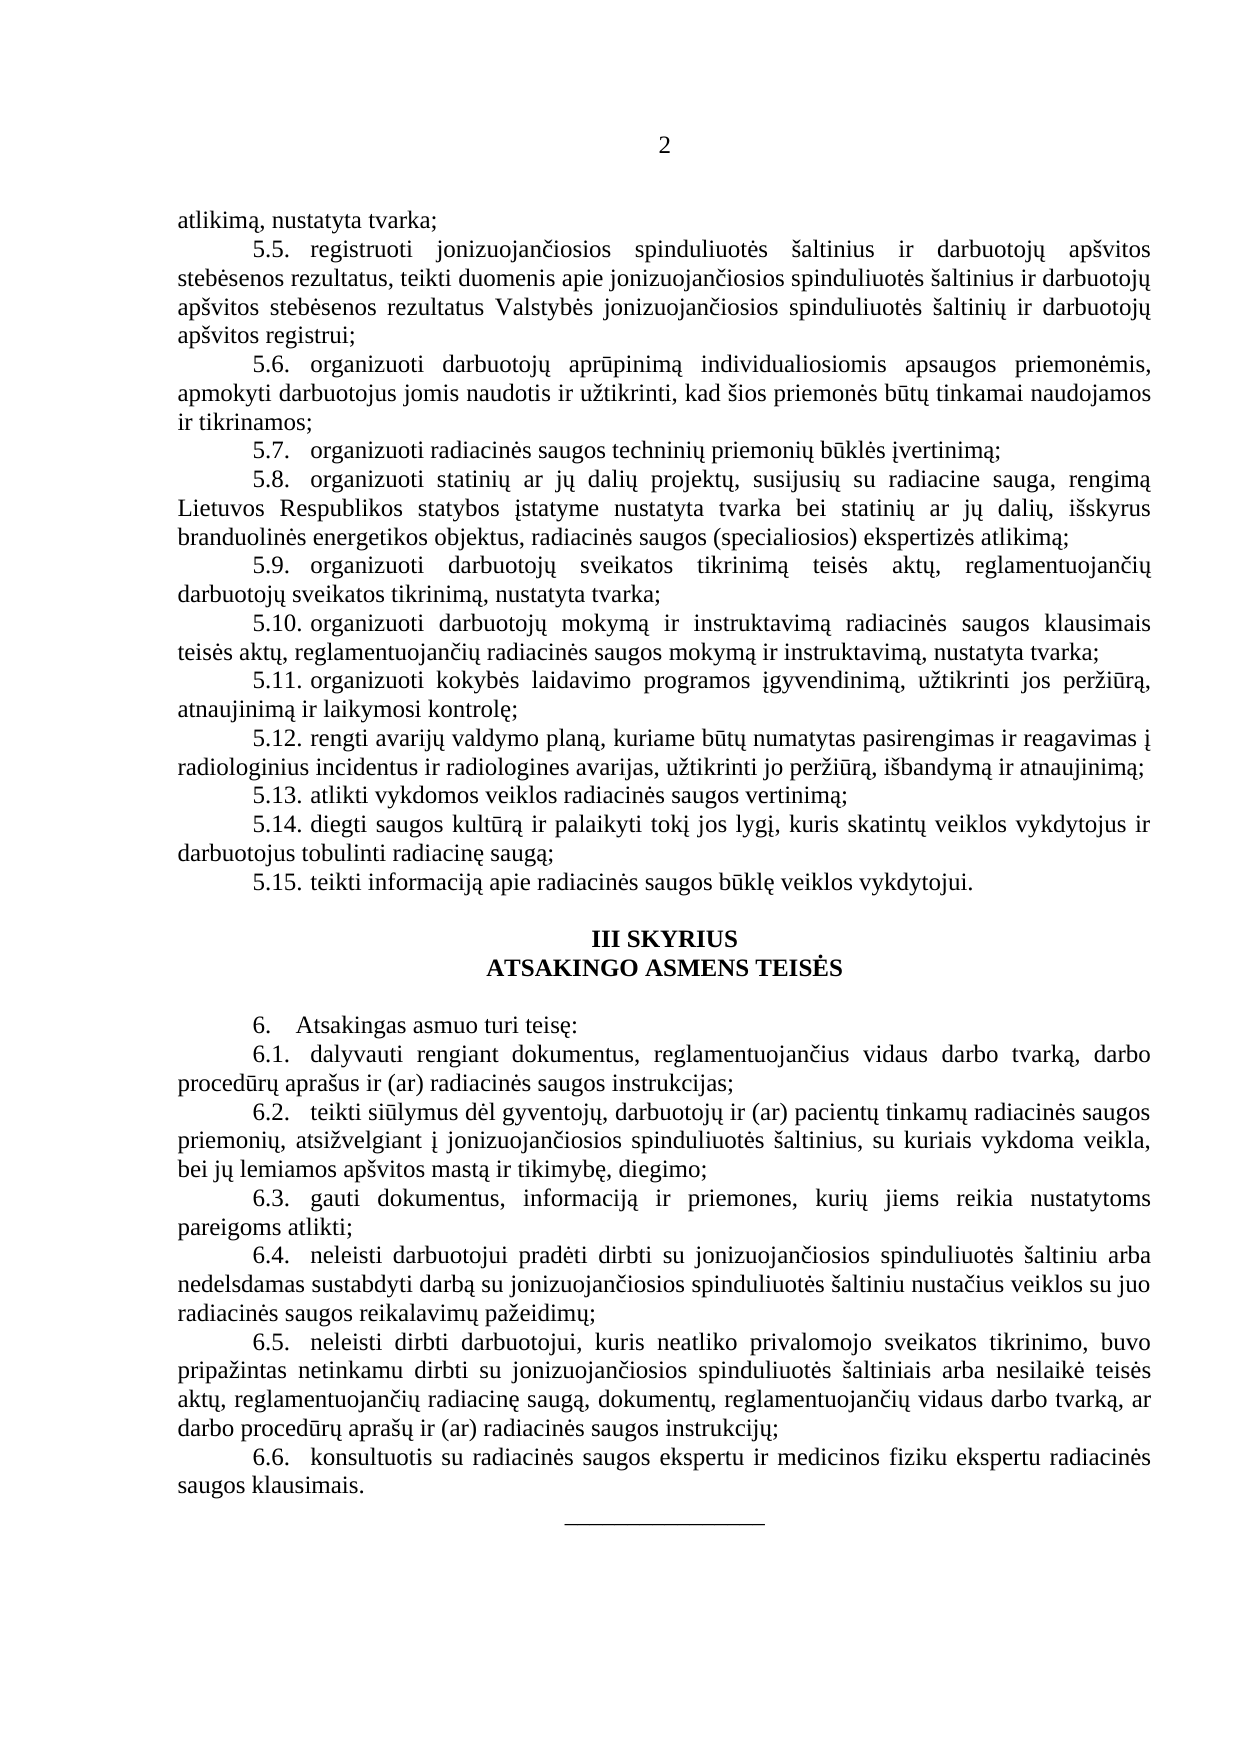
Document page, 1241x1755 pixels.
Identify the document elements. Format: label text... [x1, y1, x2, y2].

text 5.12. rengti avarijų valdymo planą, kuriame būtų numatytas pasirengimas ir reagavimas į radiologinius incidentus ir radiologines avarijas, užtikrinti jo peržiūrą, išbandymą ir atnaujinimą; [177, 723, 1152, 780]
text 5.15. teikti informaciją apie radiacinės saugos būklę veiklos vykdytojui. [177, 867, 1152, 895]
text atlikimą, nustatyta tvarka; [177, 205, 1152, 234]
text 6.3. gauti dokumentus, informaciją ir priemones, kurių jiems reikia nustatytoms pareigoms atlikti; [177, 1183, 1152, 1240]
text 6.6. konsultuotis su radiacinės saugos ekspertu ir medicinos fiziku ekspertu radiacinės saugos klausimais. [177, 1442, 1152, 1499]
text 5.6. organizuoti darbuotojų aprūpinimą individualiosiomis apsaugos priemonėmis, apmokyti darbuotojus jomis naudotis ir užtikrinti, kad šios priemonės būtų tinkamai naudojamos ir tikrinamos; [177, 349, 1152, 435]
text 6.5. neleisti dirbti darbuotojui, kuris neatliko privalomojo sveikatos tikrinimo, buvo pripažintas netinkamu dirbti su jonizuojančiosios spinduliuotės šaltiniais arba nesilaikė teisės aktų, reglamentuojančių radiacinę saugą, dokumentų, reglamentuojančių vidaus darbo tvarką, ar darbo procedūrų aprašų ir (ar) radiacinės saugos instrukcijų; [177, 1327, 1152, 1442]
text 5.5. registruoti jonizuojančiosios spinduliuotės šaltinius ir darbuotojų apšvitos stebėsenos rezultatus, teikti duomenis apie jonizuojančiosios spinduliuotės šaltinius ir darbuotojų apšvitos stebėsenos rezultatus Valstybės jonizuojančiosios spinduliuotės šaltinių ir darbuotojų apšvitos registrui; [177, 234, 1152, 349]
text 5.14. diegti saugos kultūrą ir palaikyti tokį jos lygį, kuris skatintų veiklos vykdytojus ir darbuotojus tobulinti radiacinę saugą; [177, 809, 1152, 867]
text 5.8. organizuoti statinių ar jų dalių projektų, susijusių su radiacine sauga, rengimą Lietuvos Respublikos statybos įstatyme nustatyta tvarka bei statinių ar jų dalių, išskyrus branduolinės energetikos objektus, radiacinės saugos (specialiosios) ekspertizės atlikimą; [177, 464, 1152, 550]
text III SKYRIUS [177, 924, 1152, 953]
text 5.7. organizuoti radiacinės saugos techninių priemonių būklės įvertinimą; [177, 435, 1152, 464]
text 6.4. neleisti darbuotojui pradėti dirbti su jonizuojančiosios spinduliuotės šaltiniu arba nedelsdamas sustabdyti darbą su jonizuojančiosios spinduliuotės šaltiniu nustačius veiklos su juo radiacinės saugos reikalavimų pažeidimų; [177, 1240, 1152, 1327]
text 5.9. organizuoti darbuotojų sveikatos tikrinimą teisės aktų, reglamentuojančių darbuotojų sveikatos tikrinimą, nustatyta tvarka; [177, 550, 1152, 608]
text 6.1. dalyvauti rengiant dokumentus, reglamentuojančius vidaus darbo tvarką, darbo procedūrų aprašus ir (ar) radiacinės saugos instrukcijas; [177, 1039, 1152, 1097]
text ________________ [177, 1499, 1152, 1528]
text 5.11. organizuoti kokybės laidavimo programos įgyvendinimą, užtikrinti jos peržiūrą, atnaujinimą ir laikymosi kontrolę; [177, 665, 1152, 723]
text 5.10. organizuoti darbuotojų mokymą ir instruktavimą radiacinės saugos klausimais teisės aktų, reglamentuojančių radiacinės saugos mokymą ir instruktavimą, nustatyta tvarka; [177, 608, 1152, 665]
text 6. Atsakingas asmuo turi teisę: [177, 1010, 1152, 1039]
text ATSAKINGO ASMENS TEISĖS [177, 953, 1152, 982]
text 6.2. teikti siūlymus dėl gyventojų, darbuotojų ir (ar) pacientų tinkamų radiacinės saugos priemonių, atsižvelgiant į jonizuojančiosios spinduliuotės šaltinius, su kuriais vykdoma veikla, bei jų lemiamos apšvitos mastą ir tikimybę, diegimo; [177, 1097, 1152, 1183]
text 5.13. atlikti vykdomos veiklos radiacinės saugos vertinimą; [177, 780, 1152, 809]
